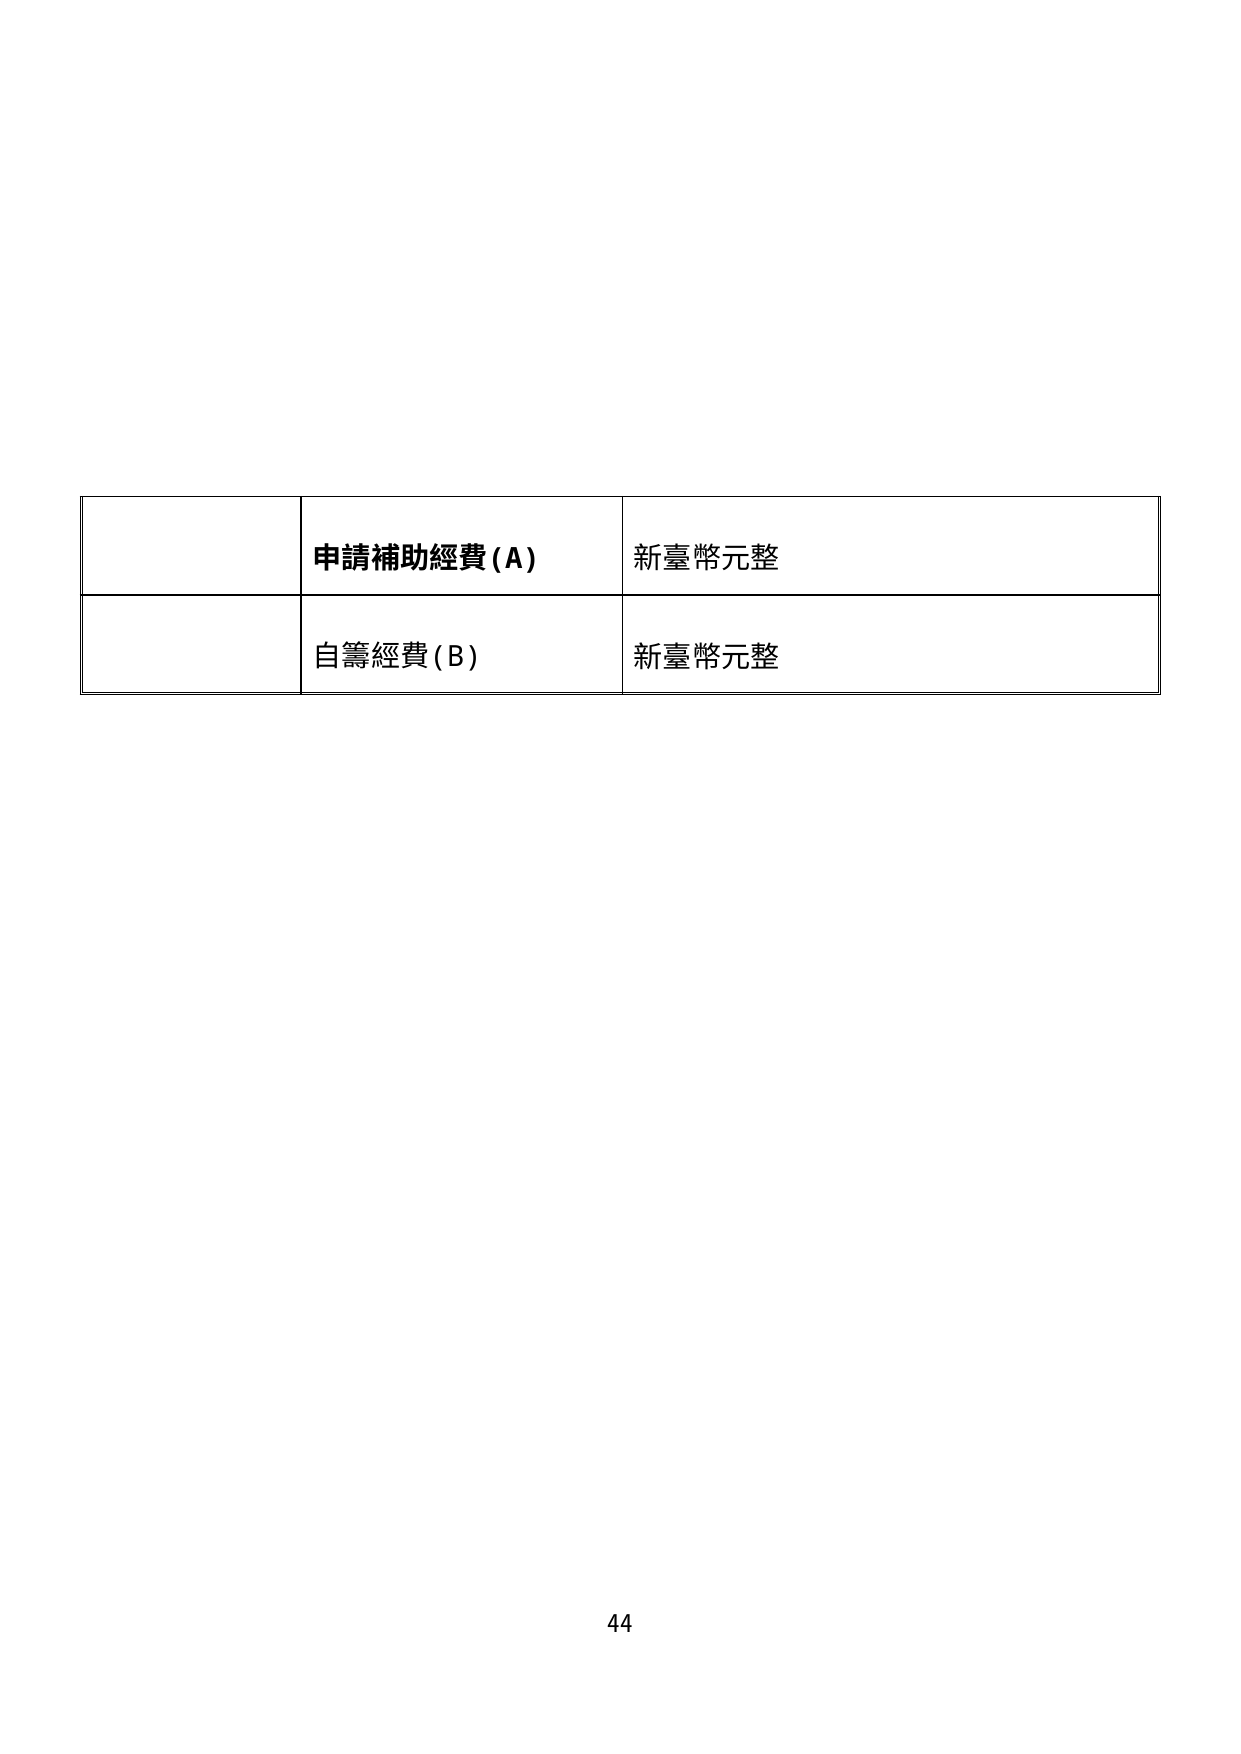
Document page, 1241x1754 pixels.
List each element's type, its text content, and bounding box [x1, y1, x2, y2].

table_cell [83, 596, 300, 692]
table_cell [83, 497, 300, 594]
table_cell 新臺幣元整 [623, 497, 1158, 594]
table_cell 新臺幣元整 [623, 596, 1158, 692]
table_cell 自籌經費(B) [302, 596, 622, 692]
table_cell 申請補助經費(A) [302, 497, 622, 594]
